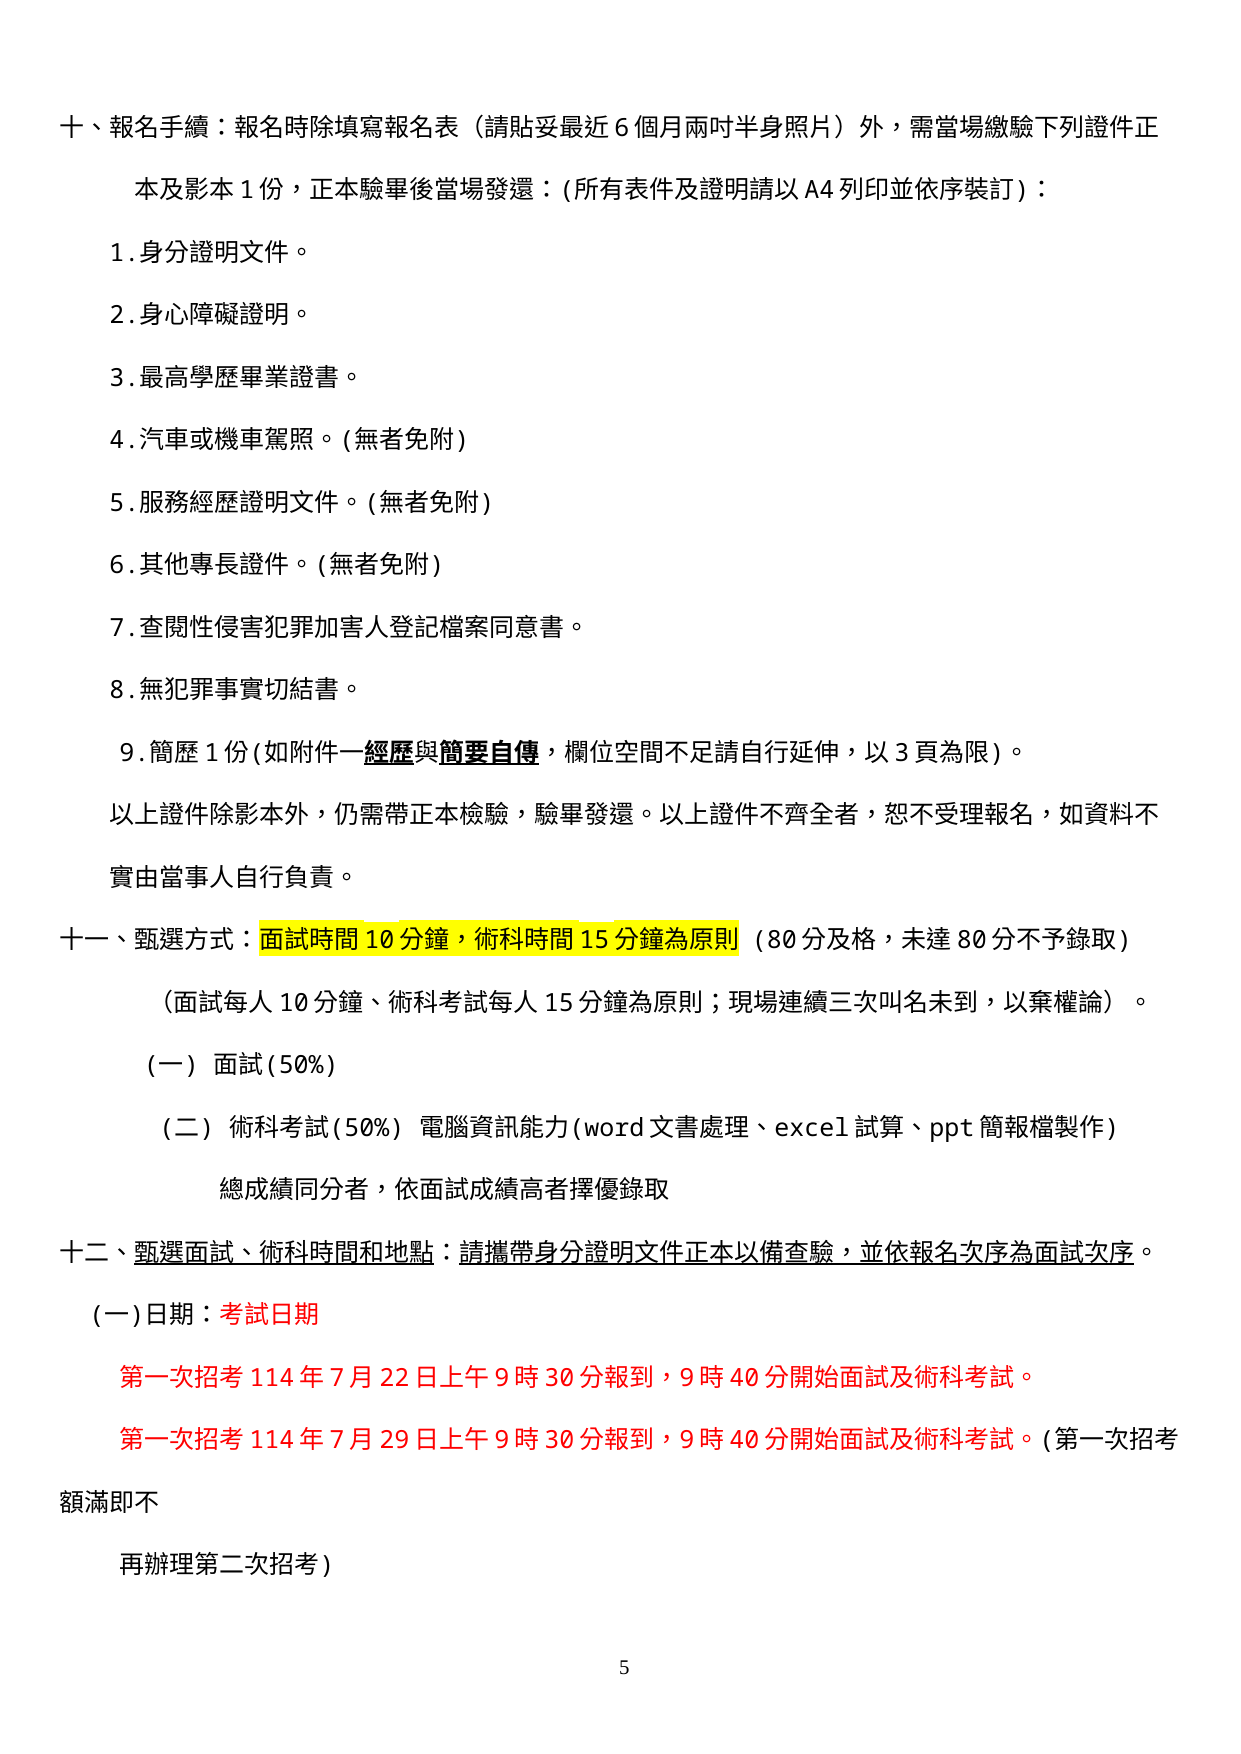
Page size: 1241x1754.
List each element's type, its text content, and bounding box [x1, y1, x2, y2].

text 3.最高學歷畢業證書。 [59, 334, 1181, 396]
text 十二、甄選面試、術科時間和地點：請攜帶身分證明文件正本以備查驗，並依報名次序為面試次序。 [59, 1209, 1181, 1271]
text （面試每人10分鐘、術科考試每人15分鐘為原則；現場連續三次叫名未到，以棄權論）。 [118, 959, 1181, 1021]
text 1.身分證明文件。 [84, 209, 1181, 271]
text 總成績同分者，依面試成績高者擇優錄取 [59, 1146, 1181, 1209]
text (二) 術科考試(50%) 電腦資訊能力(word文書處理、excel試算、ppt簡報檔製作) [59, 1084, 1181, 1146]
text 4.汽車或機車駕照。(無者免附) [59, 396, 1181, 459]
text (一)日期：考試日期 第一次招考114年7月22日上午9時30分報到，9時40分開始面試及術科考試。 第一次招考114年7月29日上午9時30分報到，9時40分開始面試及術科考試。(第一次招考額滿即不 再辦理第二次招考) [59, 1271, 1181, 1584]
text 2.身心障礙證明。 [59, 271, 1181, 334]
text 8.無犯罪事實切結書。 [59, 646, 1181, 709]
text 9.簡歷1份(如附件一經歷與簡要自傳，欄位空間不足請自行延伸，以3頁為限)。 [59, 709, 1181, 771]
text 十一、甄選方式：面試時間10分鐘，術科時間15分鐘為原則 (80分及格，未達80分不予錄取) [59, 896, 1181, 959]
text 6.其他專長證件。(無者免附) [59, 521, 1181, 584]
text 十、報名手續：報名時除填寫報名表（請貼妥最近6個月兩吋半身照片）外，需當場繳驗下列證件正本及影本1份，正本驗畢後當場發還：(所有表件及證明請以A4列印並依序裝訂)： [59, 84, 1181, 209]
text 5.服務經歷證明文件。(無者免附) [59, 459, 1181, 521]
text 以上證件除影本外，仍需帶正本檢驗，驗畢發還。以上證件不齊全者，恕不受理報名，如資料不 實由當事人自行負責。 [109, 771, 1181, 896]
text 7.查閱性侵害犯罪加害人登記檔案同意書。 [59, 584, 1181, 646]
text (一) 面試(50%) [118, 1021, 1181, 1084]
